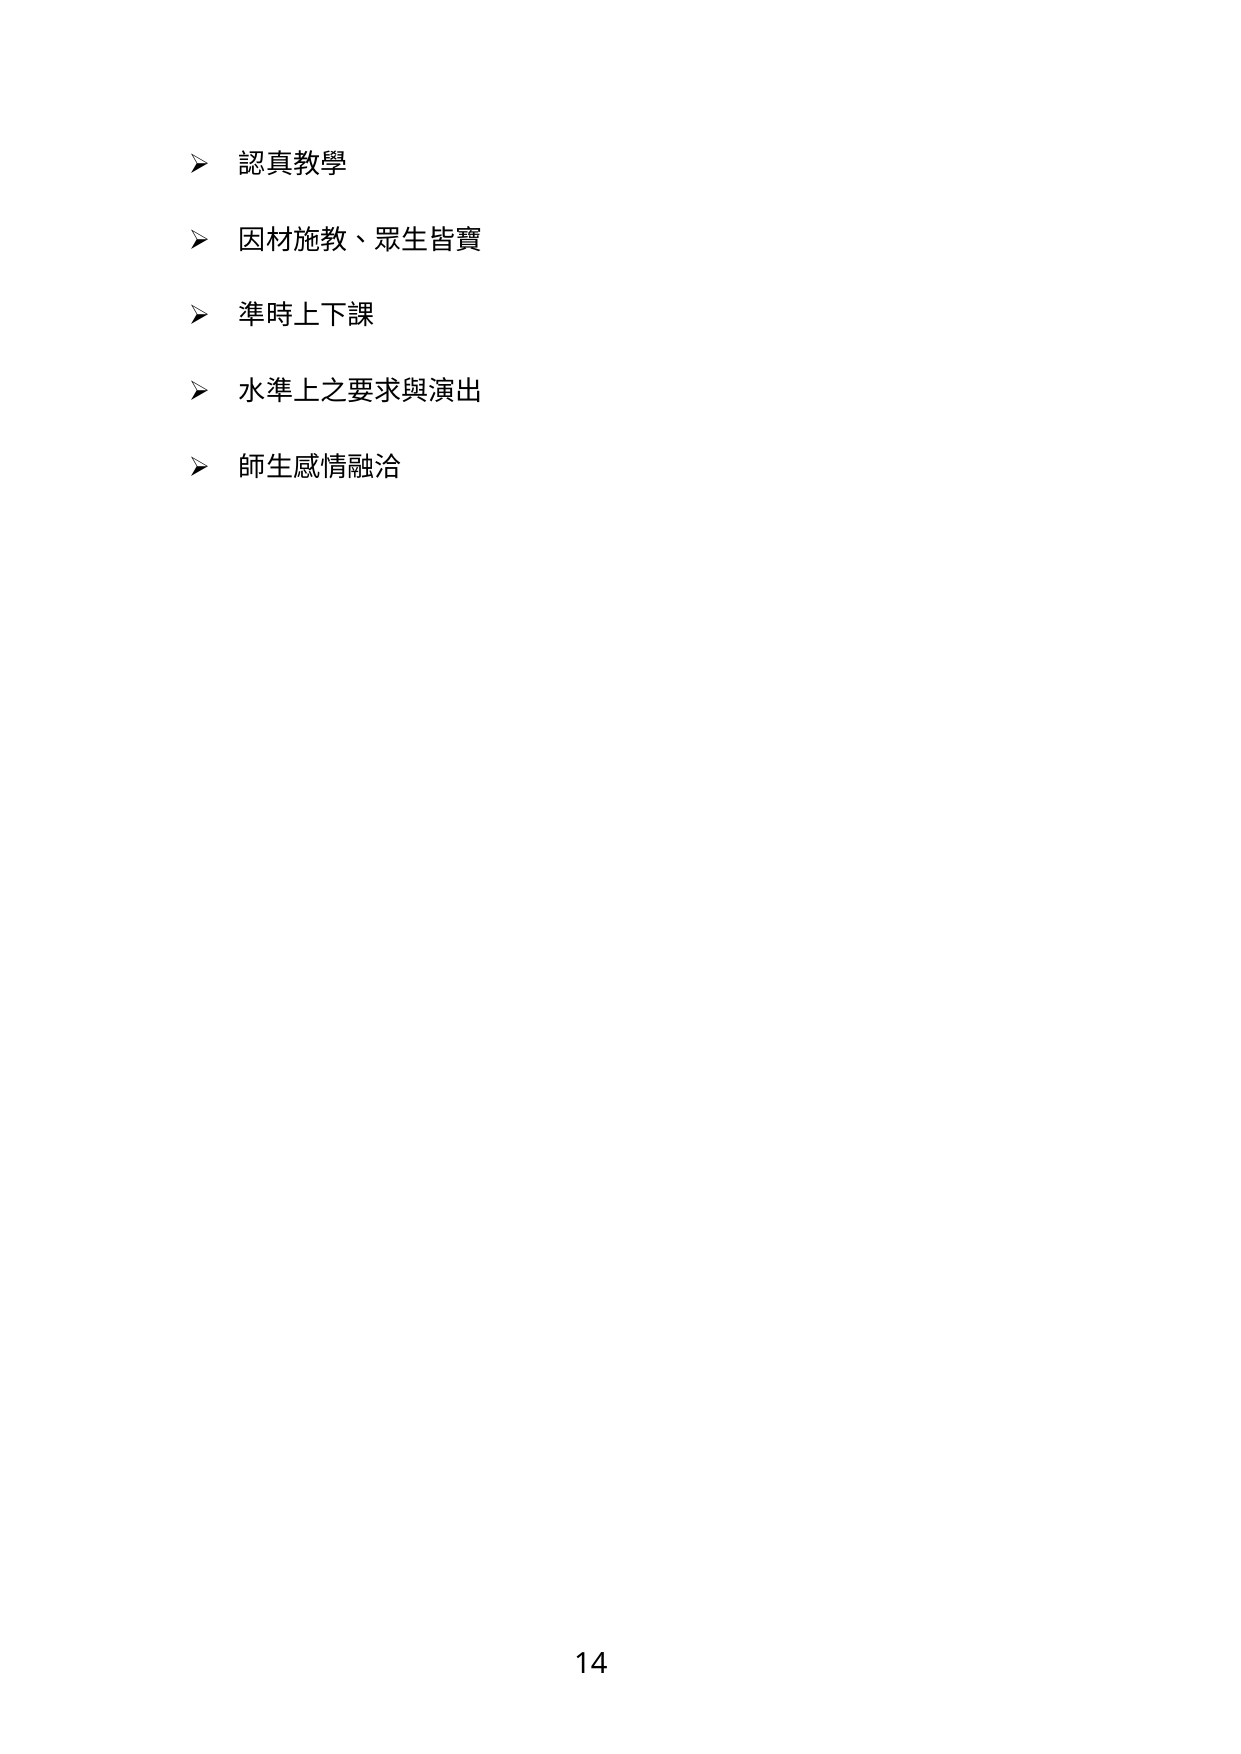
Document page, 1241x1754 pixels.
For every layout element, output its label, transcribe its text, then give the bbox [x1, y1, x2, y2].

list 因材施教、眾生皆寶 [188, 200, 1092, 275]
list 師生感情融洽 [188, 427, 1092, 502]
list 認真教學 [188, 124, 1092, 199]
list 水準上之要求與演出 [188, 351, 1092, 426]
list 準時上下課 [188, 276, 1092, 351]
